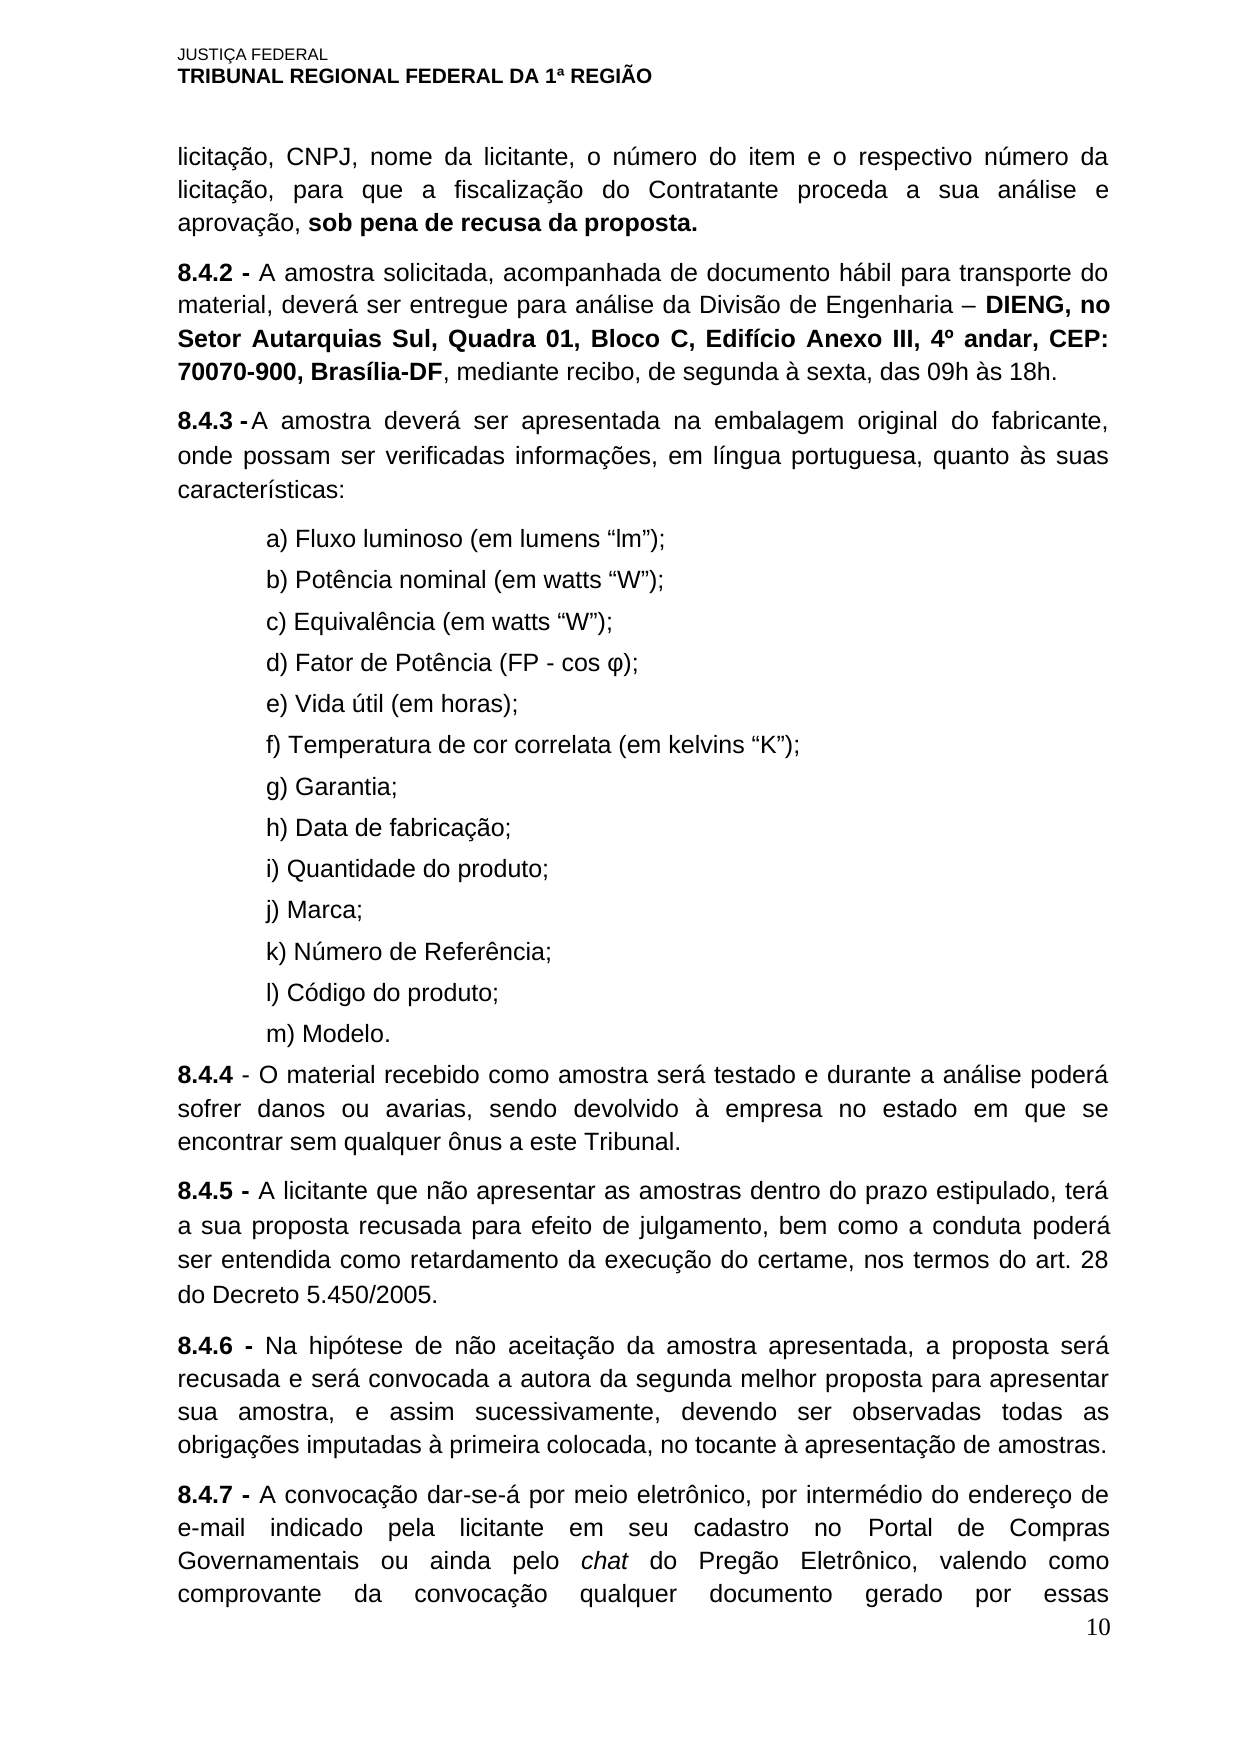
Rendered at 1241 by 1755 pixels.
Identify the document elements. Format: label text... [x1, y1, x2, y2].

text 8.4.2 - A amostra solicitada, acompanhada de documento hábil para transporte do material, deverá ser entregue para análise da Divisão de Engenharia – DIENG, no Setor Autarquias Sul, Quadra 01, Bloco C, Edifício Anexo III, 4º andar, CEP: 70070-900, Brasília-DF, mediante recibo, de segunda à sexta, das 09h às 18h. [177, 257, 1110, 385]
text f) Temperatura de cor correlata (em kelvins “K”); [177, 731, 1110, 759]
text 8.4.6 - Na hipótese de não aceitação da amostra apresentada, a proposta será recusada e será convocada a autora da segunda melhor proposta para apresentar sua amostra, e assim sucessivamente, devendo ser observadas todas as obrigações imputadas à primeira colocada, no tocante à apresentação de amostras. [177, 1331, 1110, 1459]
text 8.4.3 - A amostra deverá ser apresentada na embalagem original do fabricante, onde possam ser verificadas informações, em língua portuguesa, quanto às suas características: [177, 406, 1110, 504]
text e) Vida útil (em horas); [177, 689, 1110, 718]
text licitação, CNPJ, nome da licitante, o número do item e o respectivo número da licitação, para que a fiscalização do Contratante proceda a sua análise e aprovação, sob pena de recusa da proposta. [177, 142, 1110, 237]
text m) Modelo. [177, 1019, 1110, 1048]
text i) Quantidade do produto; [177, 854, 1110, 883]
text c) Equivalência (em watts “W”); [177, 607, 1110, 636]
text 8.4.5 - A licitante que não apresentar as amostras dentro do prazo estipulado, terá a sua proposta recusada para efeito de julgamento, bem como a conduta poderá ser entendida como retardamento da execução do certame, nos termos do art. 28 do Decreto 5.450/2005. [177, 1176, 1110, 1308]
text b) Potência nominal (em watts “W”); [177, 566, 1110, 594]
text 8.4.7 - A convocação dar-se-á por meio eletrônico, por intermédio do endereço de e-mail indicado pela licitante em seu cadastro no Portal de Compras Governamentais ou ainda pelo chat do Pregão Eletrônico, valendo como comprovante da convocação qualquer documento gerado por essas [177, 1479, 1110, 1607]
text 8.4.4 - O material recebido como amostra será testado e durante a análise poderá sofrer danos ou avarias, sendo devolvido à empresa no estado em que se encontrar sem qualquer ônus a este Tribunal. [177, 1061, 1110, 1155]
text j) Marca; [177, 896, 1110, 924]
text g) Garantia; [177, 772, 1110, 801]
text h) Data de fabricação; [177, 813, 1110, 842]
text k) Número de Referência; [177, 937, 1110, 966]
text l) Código do produto; [177, 978, 1110, 1007]
text d) Fator de Potência (FP - cos φ); [177, 648, 1110, 677]
text a) Fluxo luminoso (em lumens “lm”); [177, 524, 1110, 553]
